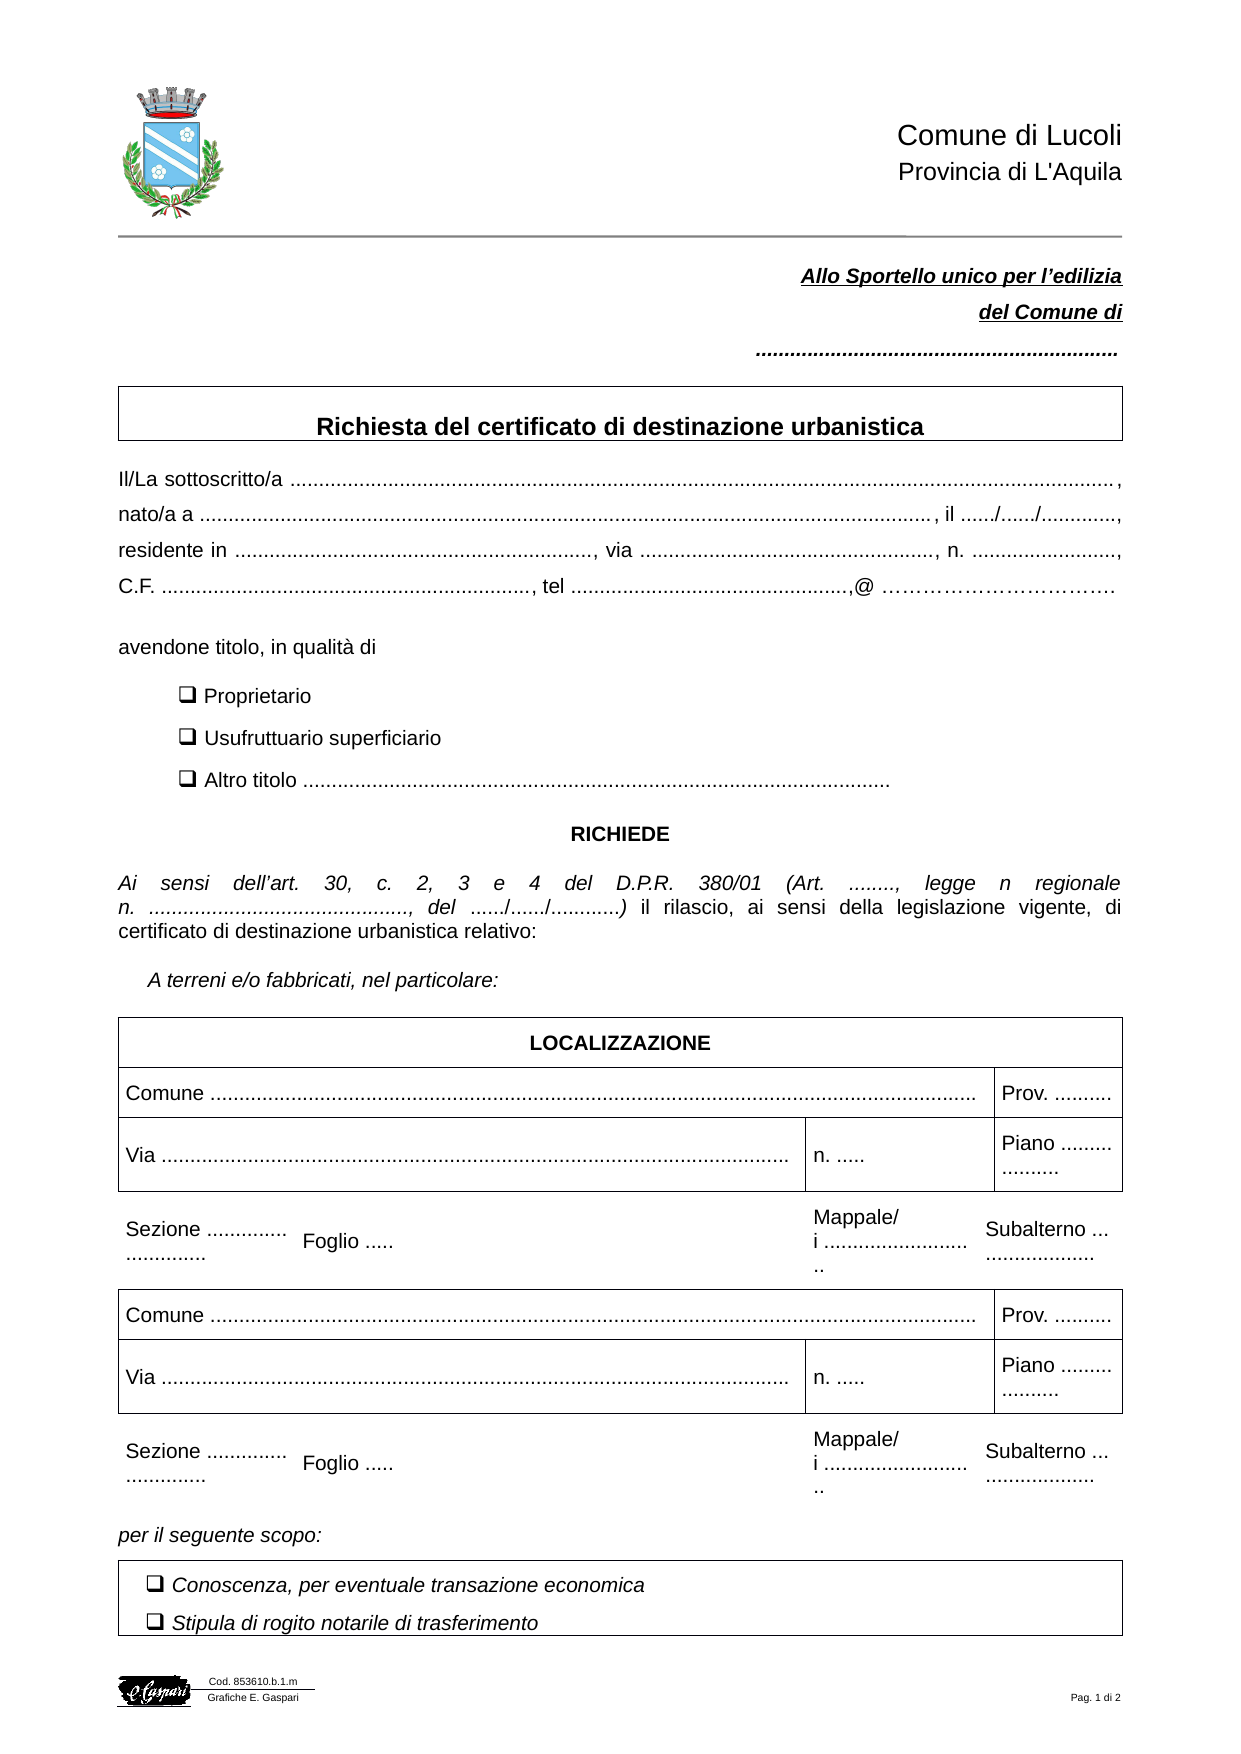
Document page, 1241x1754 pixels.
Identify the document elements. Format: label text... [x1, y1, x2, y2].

text Allo Sportello unico per l’edilizia [118, 264, 1122, 288]
table_cell Comune ..................................................................................................................................... [119, 1068, 994, 1117]
table_cell Foglio ..... [295, 1192, 806, 1289]
text avendone titolo, in qualità di [118, 635, 1122, 659]
table_cell n. ..... [806, 1340, 994, 1413]
text  Proprietario [177, 683, 1122, 708]
text Provincia di L'Aquila [224, 157, 1122, 185]
table_cell Subalterno ...................... [978, 1414, 1122, 1511]
table_cell Mappale/i ........................... [806, 1414, 978, 1511]
text per il seguente scopo: [118, 1523, 1122, 1547]
table_cell Piano ................... [995, 1118, 1122, 1191]
table_cell Prov. .......... [995, 1068, 1122, 1117]
picture [122, 87, 224, 219]
text  Altro titolo ...................................................................................................... [177, 768, 1122, 792]
text  Usufruttuario superficiario [177, 725, 1122, 750]
table_cell n. ..... [806, 1118, 994, 1191]
table_header  Conoscenza, per eventuale transazione economica  Stipula di rogito notarile di trasferimento [119, 1561, 1122, 1635]
table_cell Via ............................................................................................................. [119, 1118, 805, 1191]
text Comune di Lucoli [224, 118, 1122, 152]
table_cell Piano ................... [995, 1340, 1122, 1413]
table_header Richiesta del certificato di destinazione urbanistica [119, 387, 1122, 440]
table_cell Prov. .......... [995, 1290, 1122, 1339]
table_cell Subalterno ...................... [978, 1192, 1122, 1289]
text A terreni e/o fabbricati, nel particolare: [148, 968, 1122, 992]
table_header LOCALIZZAZIONE [119, 1018, 1122, 1067]
table_cell Sezione ............................ [118, 1414, 295, 1511]
text Il/La sottoscritto/a ..............................................................................................................................................., nato/a a ..............................................................................................................................., il ....../....../............., residente in .............................................................., via ..................................................., n. ........................., C.F. ................................................................, tel ................................................,@ ……………………………. [118, 466, 1122, 598]
text ............................................................... [756, 337, 1122, 361]
text Ai sensi dell’art. 30, c. 2, 3 e 4 del D.P.R. 380/01 (Art. ........, legge n regionale n. ............................................., del ....../....../............) il rilascio, ai sensi della legislazione vigente, di certificato di destinazione urbanistica relativo: [118, 871, 1122, 943]
table_cell Via ............................................................................................................. [119, 1340, 805, 1413]
table_cell Mappale/i ........................... [806, 1192, 978, 1289]
picture [117, 1674, 191, 1706]
text RICHIEDE [118, 822, 1122, 846]
text del Comune di [118, 300, 1122, 324]
table_cell Foglio ..... [295, 1414, 806, 1511]
table_cell Sezione ............................ [118, 1192, 295, 1289]
table_cell Comune ..................................................................................................................................... [119, 1290, 994, 1339]
